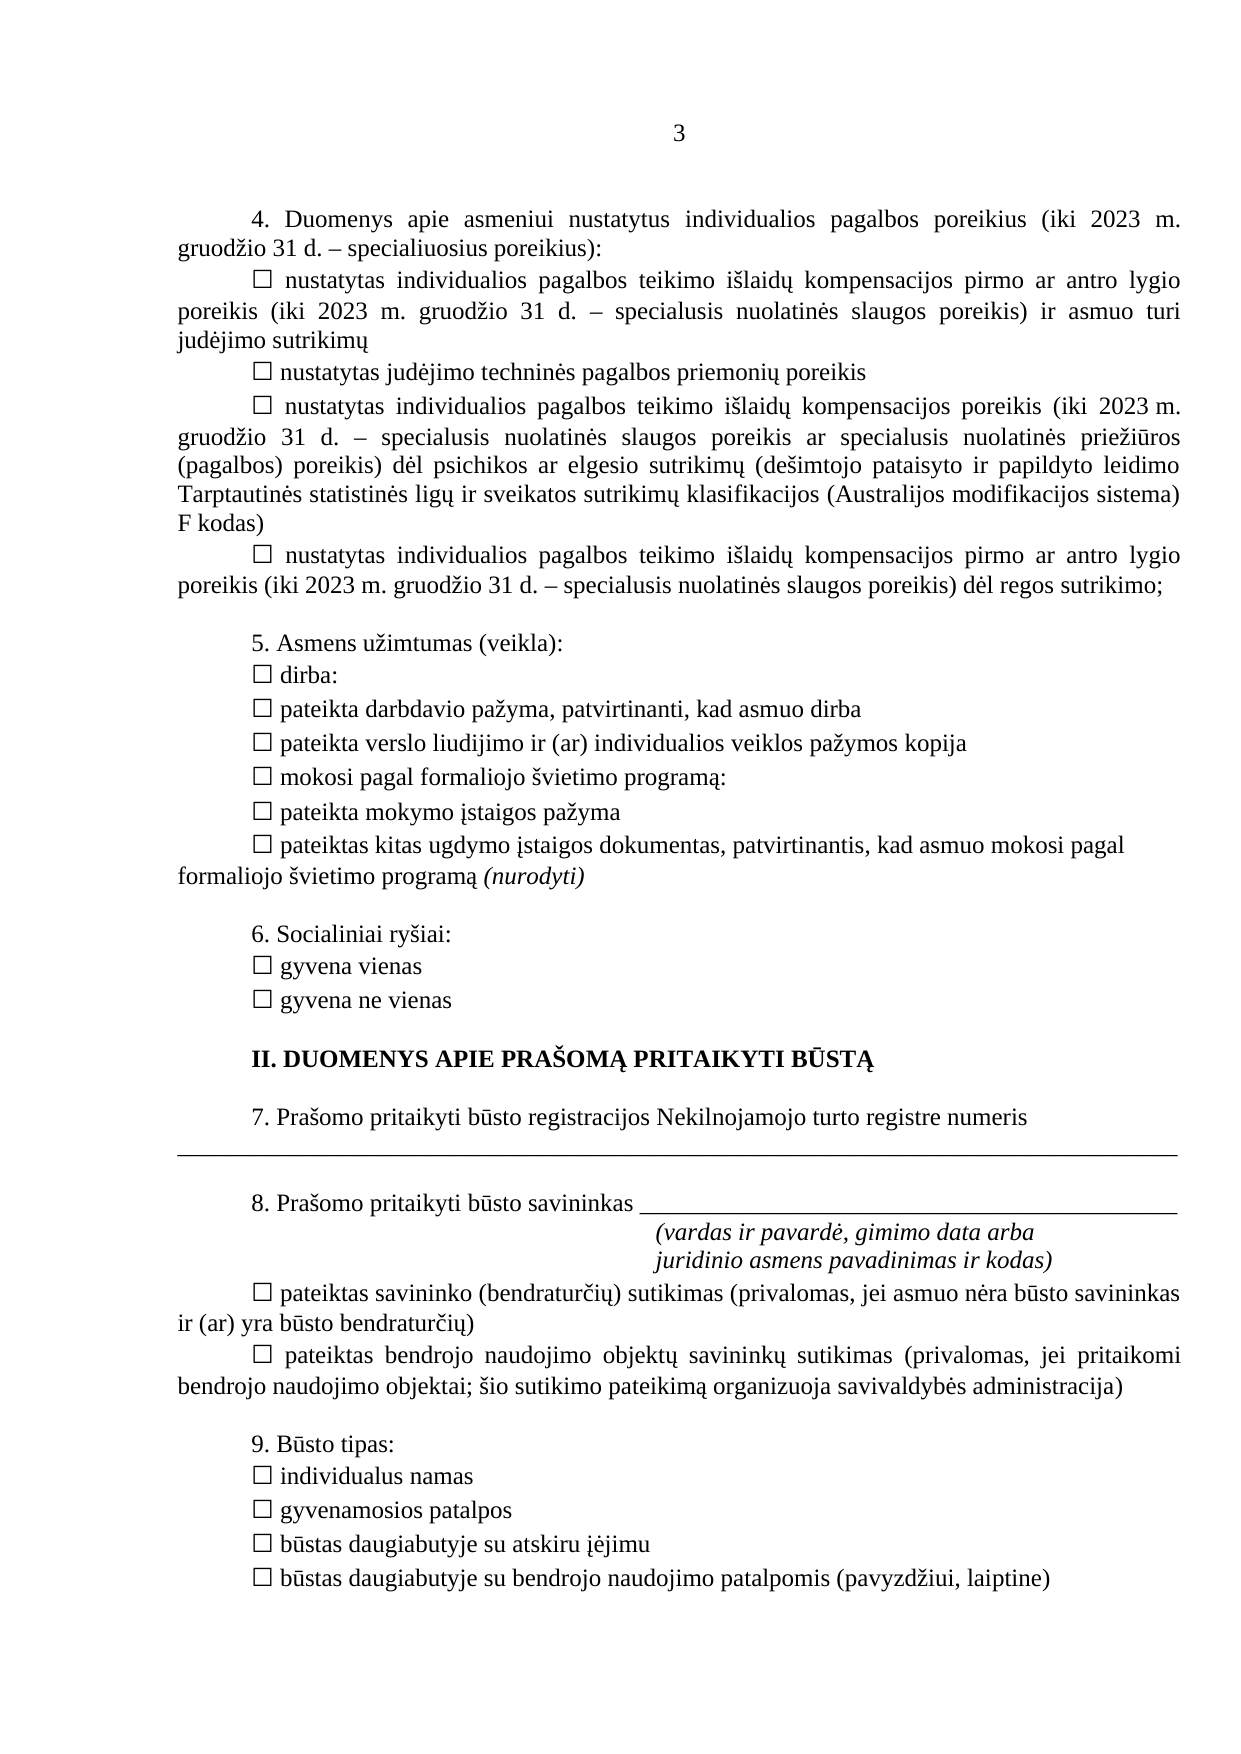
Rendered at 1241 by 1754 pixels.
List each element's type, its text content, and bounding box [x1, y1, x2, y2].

text ☐ nustatytas individualios pagalbos teikimo išlaidų kompensacijos pirmo ar antro lygio poreikis (iki 2023 m. gruodžio 31 d. – specialusis nuolatinės slaugos poreikis) ir asmuo turi judėjimo sutrikimų [177, 262, 1181, 353]
text ☐ nustatytas individualios pagalbos teikimo išlaidų kompensacijos pirmo ar antro lygio poreikis (iki 2023 m. gruodžio 31 d. – specialusis nuolatinės slaugos poreikis) dėl regos sutrikimo; [177, 537, 1181, 599]
text ☐ pateiktas savininko (bendraturčių) sutikimas (privalomas, jei asmuo nėra būsto savininkas ir (ar) yra būsto bendraturčių) [177, 1274, 1181, 1337]
text 5. Asmens užimtumas (veikla): [177, 628, 1181, 657]
text ☐ būstas daugiabutyje su atskiru įėjimu [177, 1526, 1181, 1560]
text ☐ pateikta mokymo įstaigos pažyma [177, 793, 1181, 827]
text 8. Prašomo pritaikyti būsto savininkas ___________________________________________ [177, 1188, 1181, 1217]
text ☐ pateiktas kitas ugdymo įstaigos dokumentas, patvirtinantis, kad asmuo mokosi pagal formaliojo švietimo programą (nurodyti) [177, 827, 1181, 890]
text ☐ pateiktas bendrojo naudojimo objektų savininkų sutikimas (privalomas, jei pritaikomi bendrojo naudojimo objektai; šio sutikimo pateikimą organizuoja savivaldybės administracija) [177, 1337, 1181, 1400]
text 6. Socialiniai ryšiai: [177, 919, 1181, 947]
text (vardas ir pavardė, gimimo data arba [177, 1217, 1181, 1246]
text 4. Duomenys apie asmeniui nustatytus individualios pagalbos poreikius (iki 2023 m. gruodžio 31 d. – specialiuosius poreikius): [177, 204, 1181, 262]
text II. Duomenys apie prašomą pritaikyti būstą [177, 1044, 1181, 1073]
text ☐ mokosi pagal formaliojo švietimo programą: [177, 759, 1181, 793]
text ☐ pateikta darbdavio pažyma, patvirtinanti, kad asmuo dirba [177, 691, 1181, 725]
text ☐ nustatytas judėjimo techninės pagalbos priemonių poreikis [177, 353, 1181, 387]
text ☐ dirba: [177, 657, 1181, 691]
text ☐ nustatytas individualios pagalbos teikimo išlaidų kompensacijos poreikis (iki 2023 m. gruodžio 31 d. – specialusis nuolatinės slaugos poreikis ar specialusis nuolatinės priežiūros (pagalbos) poreikis) dėl psichikos ar elgesio sutrikimų (dešimtojo pataisyto ir papildyto leidimo Tarptautinės statistinės ligų ir sveikatos sutrikimų klasifikacijos (Australijos modifikacijos sistema) F kodas) [177, 387, 1181, 537]
text ☐ būstas daugiabutyje su bendrojo naudojimo patalpomis (pavyzdžiui, laiptine) [177, 1560, 1181, 1594]
text ☐ gyvena vienas [177, 947, 1181, 982]
text ☐ gyvenamosios patalpos [177, 1492, 1181, 1526]
text ☐ gyvena ne vienas [177, 982, 1181, 1016]
text ☐ individualus namas [177, 1457, 1181, 1492]
text juridinio asmens pavadinimas ir kodas) [177, 1246, 1181, 1274]
text ☐ pateikta verslo liudijimo ir (ar) individualios veiklos pažymos kopija [177, 725, 1181, 759]
text ________________________________________________________________________________ [177, 1131, 1181, 1159]
text 7. Prašomo pritaikyti būsto registracijos Nekilnojamojo turto registre numeris [177, 1102, 1181, 1131]
text 9. Būsto tipas: [177, 1429, 1181, 1457]
